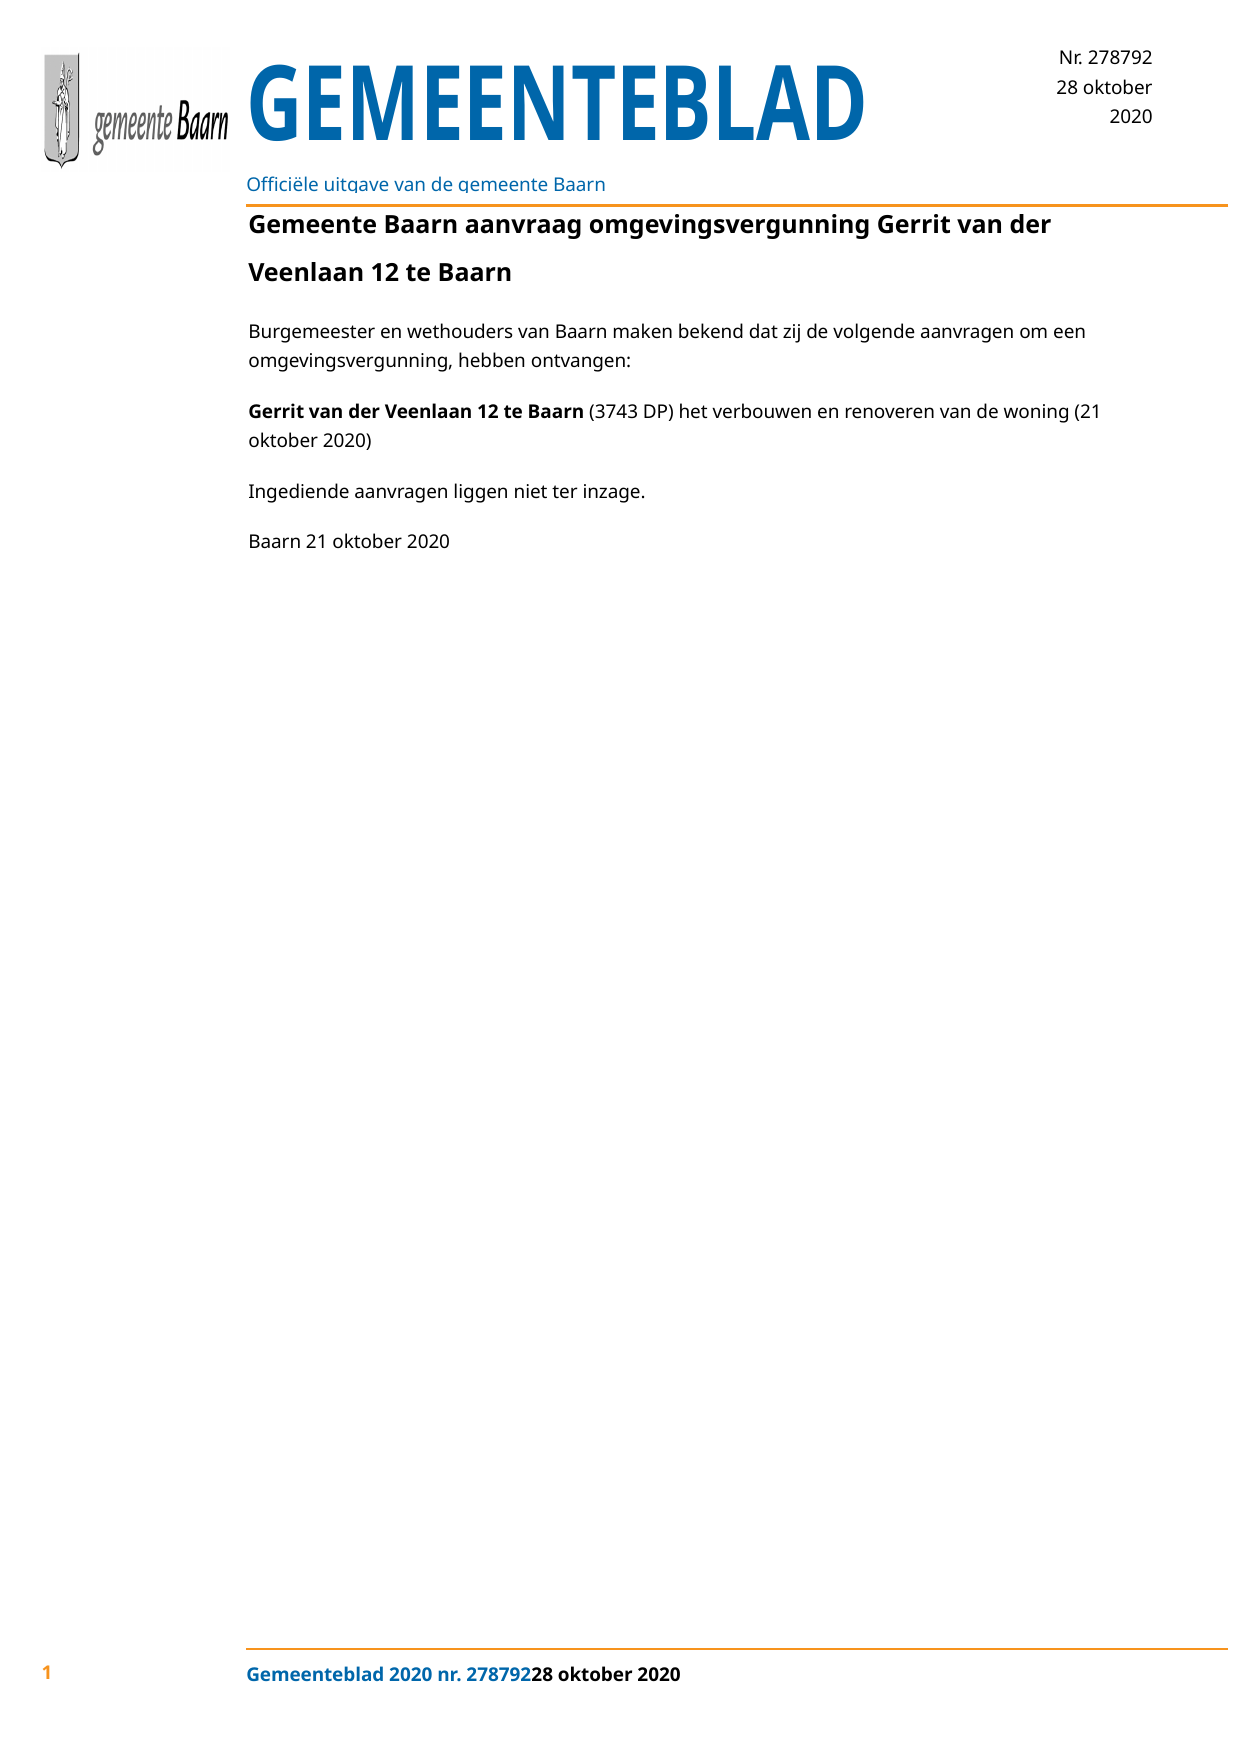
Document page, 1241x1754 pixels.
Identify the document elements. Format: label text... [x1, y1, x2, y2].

text Baarn 21 oktober 2020 [248, 528, 1152, 554]
text Ingediende aanvragen liggen niet ter inzage. [248, 478, 1152, 504]
text Burgemeester en wethouders van Baarn maken bekend dat zij de volgende aanvragen om een omgevingsvergunning, hebben ontvangen: [248, 318, 1152, 373]
text Gemeente Baarn aanvraag omgevingsvergunning Gerrit van der Veenlaan 12 te Baarn [248, 207, 1152, 288]
text Gerrit van der Veenlaan 12 te Baarn (3743 DP) het verbouwen en renoveren van de woning (21 oktober 2020) [248, 398, 1152, 453]
picture [41, 47, 231, 172]
